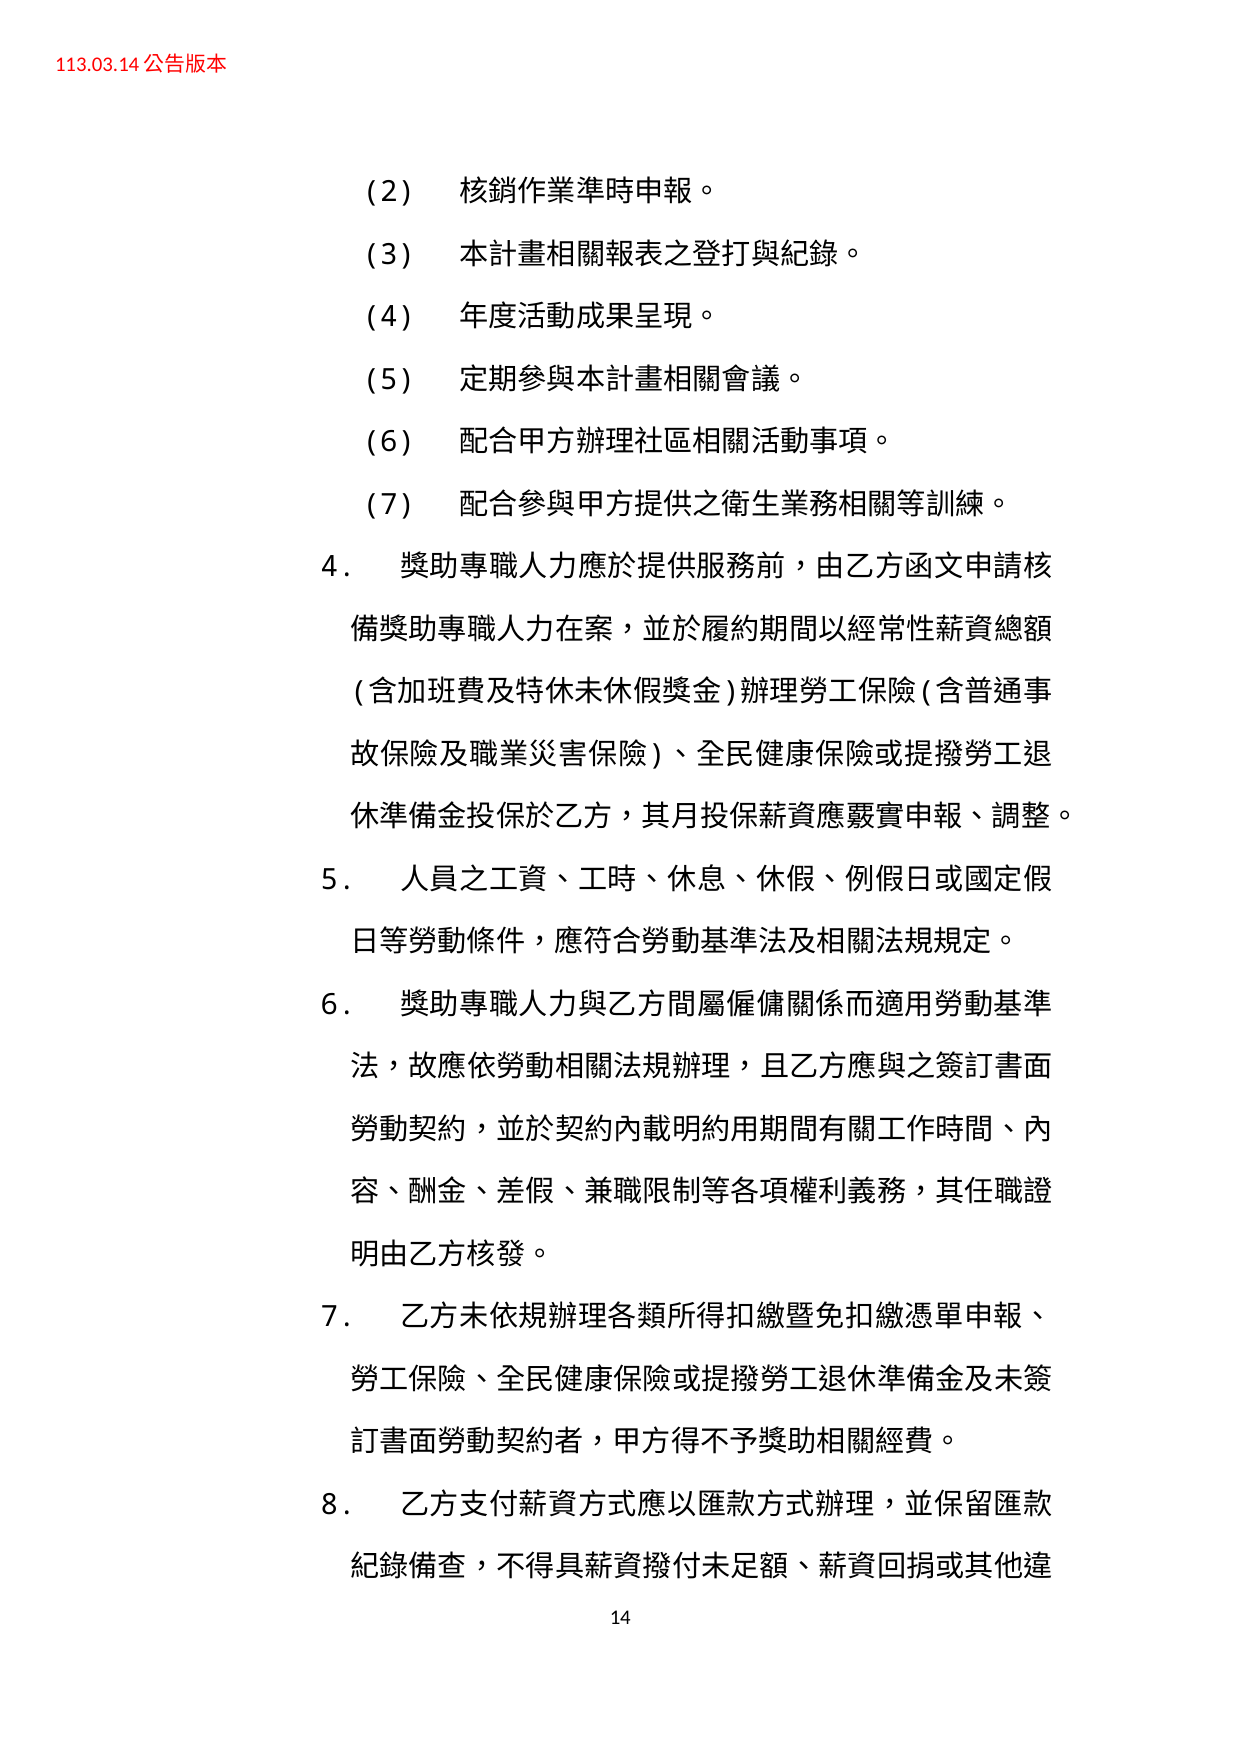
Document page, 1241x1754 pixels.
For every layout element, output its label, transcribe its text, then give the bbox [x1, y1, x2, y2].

list 配合甲方辦理社區相關活動事項。 [362, 397, 1053, 460]
list 獎助專職人力應於提供服務前，由乙方函文申請核備獎助專職人力在案，並於履約期間以經常性薪資總額(含加班費及特休未休假獎金)辦理勞工保險(含普通事故保險及職業災害保險)、全民健康保險或提撥勞工退休準備金投保於乙方，其月投保薪資應覈實申報、調整。 [320, 522, 1053, 835]
list 本計畫相關報表之登打與紀錄。 [362, 210, 1053, 272]
list 獎助專職人力與乙方間屬僱傭關係而適用勞動基準法，故應依勞動相關法規辦理，且乙方應與之簽訂書面勞動契約，並於契約內載明約用期間有關工作時間、內容、酬金、差假、兼職限制等各項權利義務，其任職證明由乙方核發。 [320, 960, 1053, 1272]
list 乙方未依規辦理各類所得扣繳暨免扣繳憑單申報、勞工保險、全民健康保險或提撥勞工退休準備金及未簽訂書面勞動契約者，甲方得不予獎助相關經費。 [320, 1272, 1053, 1460]
list 乙方支付薪資方式應以匯款方式辦理，並保留匯款紀錄備查，不得具薪資撥付未足額、薪資回捐或其他違 [320, 1460, 1053, 1585]
list 定期參與本計畫相關會議。 [362, 335, 1053, 397]
list 人員之工資、工時、休息、休假、例假日或國定假日等勞動條件，應符合勞動基準法及相關法規規定。 [320, 835, 1053, 960]
list 年度活動成果呈現。 [362, 272, 1053, 335]
list 配合參與甲方提供之衛生業務相關等訓練。 [362, 460, 1053, 522]
list 核銷作業準時申報。 [362, 147, 1053, 210]
